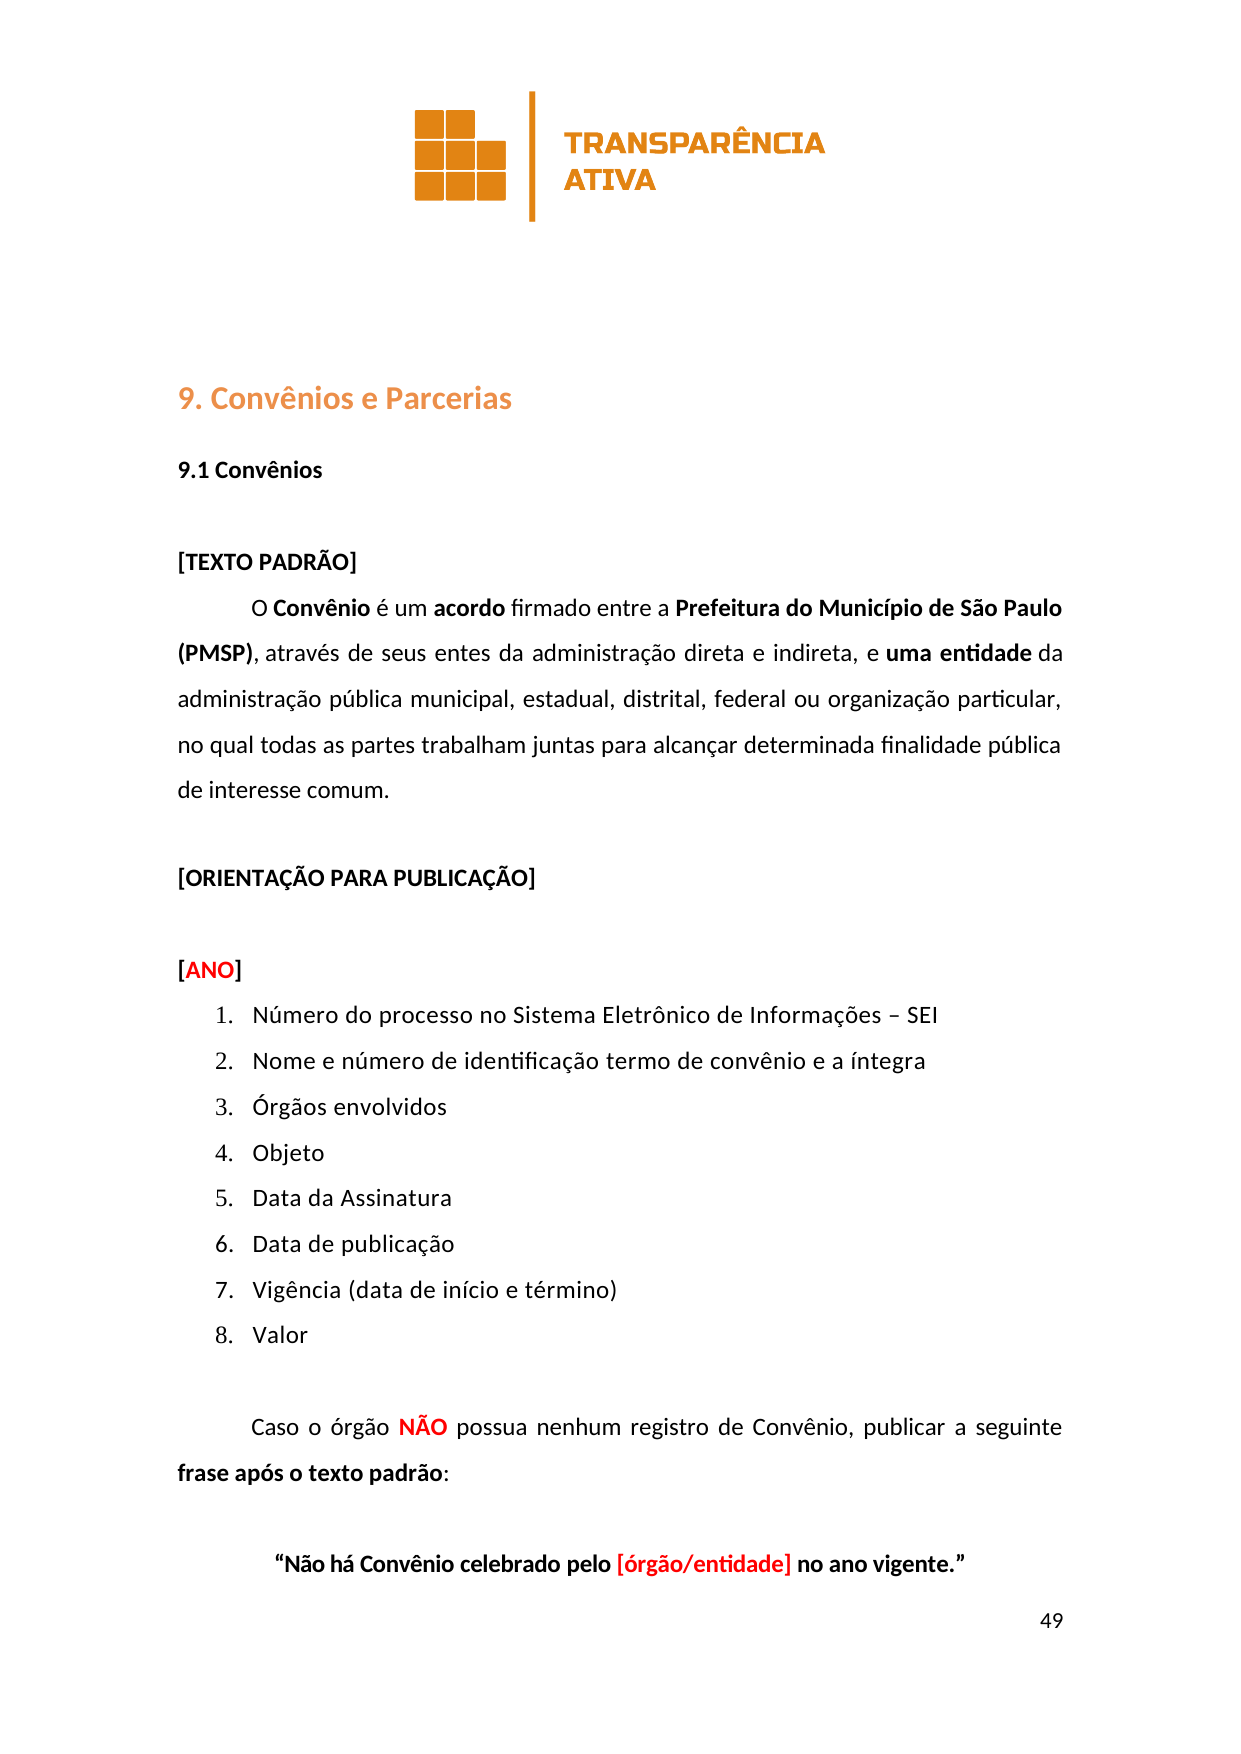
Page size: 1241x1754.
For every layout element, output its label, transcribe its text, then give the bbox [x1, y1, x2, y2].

text [ANO] [177, 954, 1063, 984]
list Valor [793, 1332, 872, 1350]
list Valor [373, 1320, 434, 1350]
list Valor [288, 1320, 360, 1350]
list Objeto [215, 1137, 1063, 1167]
subtitle 9. Convênios e Parcerias [177, 377, 1063, 418]
text Caso o órgão NÃO possua nenhum registro de Convênio, publicar a seguinte frase após o texto padrão: [471, 1411, 759, 1487]
text [TEXTO PADRÃO] [177, 546, 1063, 577]
text Caso o órgão NÃO possua nenhum registro de Convênio, publicar a seguinte frase após o texto padrão: [819, 1411, 860, 1467]
text Caso o órgão NÃO possua nenhum registro de Convênio, publicar a seguinte frase após o texto padrão: [225, 1411, 360, 1487]
list Vigência (data de início e término) [215, 1274, 1063, 1304]
text “Não há Convênio celebrado pelo [órgão/entidade] no ano vigente.” [267, 1548, 316, 1579]
text “Não há Convênio celebrado pelo [órgão/entidade] no ano vigente.” [583, 1548, 761, 1579]
text Caso o órgão NÃO possua nenhum registro de Convênio, publicar a seguinte frase após o texto padrão: [499, 1411, 744, 1476]
list Valor [761, 1320, 811, 1350]
text Caso o órgão NÃO possua nenhum registro de Convênio, publicar a seguinte frase após o texto padrão: [436, 1411, 497, 1487]
list Data da Assinatura [215, 1182, 1063, 1213]
text 9.1 Convênios [177, 454, 1063, 485]
list Órgãos envolvidos [215, 1091, 1063, 1122]
list Valor [1030, 1320, 1063, 1350]
text “Não há Convênio celebrado pelo [órgão/entidade] no ano vigente.” [306, 1548, 581, 1579]
text “Não há Convênio celebrado pelo [órgão/entidade] no ano vigente.” [225, 1548, 277, 1579]
text “Não há Convênio celebrado pelo [órgão/entidade] no ano vigente.” [177, 1548, 223, 1579]
text Caso o órgão NÃO possua nenhum registro de Convênio, publicar a seguinte frase após o texto padrão: [373, 1411, 435, 1487]
text Caso o órgão NÃO possua nenhum registro de Convênio, publicar a seguinte frase após o texto padrão: [879, 1411, 930, 1487]
list Valor [814, 1320, 835, 1330]
text “Não há Convênio celebrado pelo [órgão/entidade] no ano vigente.” [876, 1548, 930, 1579]
list Número do processo no Sistema Eletrônico de Informações – SEI [215, 999, 1063, 1030]
list Nome e número de identificação termo de convênio e a íntegra [215, 1045, 1063, 1076]
text O Convênio é um acordo firmado entre a Prefeitura do Município de São Paulo (PMSP), através de seus entes da administração direta e indireta, e uma entidade da administração pública municipal, estadual, distrital, federal ou organização particular, no qual todas as partes trabalham juntas para alcançar determinada finalidade pública de interesse comum. [177, 592, 1063, 805]
list Valor [854, 1320, 976, 1350]
list Valor [215, 1320, 286, 1350]
list Valor [978, 1320, 1047, 1350]
list Valor [746, 1320, 759, 1350]
list Valor [436, 1320, 744, 1350]
list Data de publicação [215, 1228, 1063, 1259]
list Valor [362, 1320, 371, 1350]
text [ORIENTAÇÃO PARA PUBLICAÇÃO] [177, 862, 1063, 893]
text Caso o órgão NÃO possua nenhum registro de Convênio, publicar a seguinte frase após o texto padrão: [177, 1432, 223, 1487]
